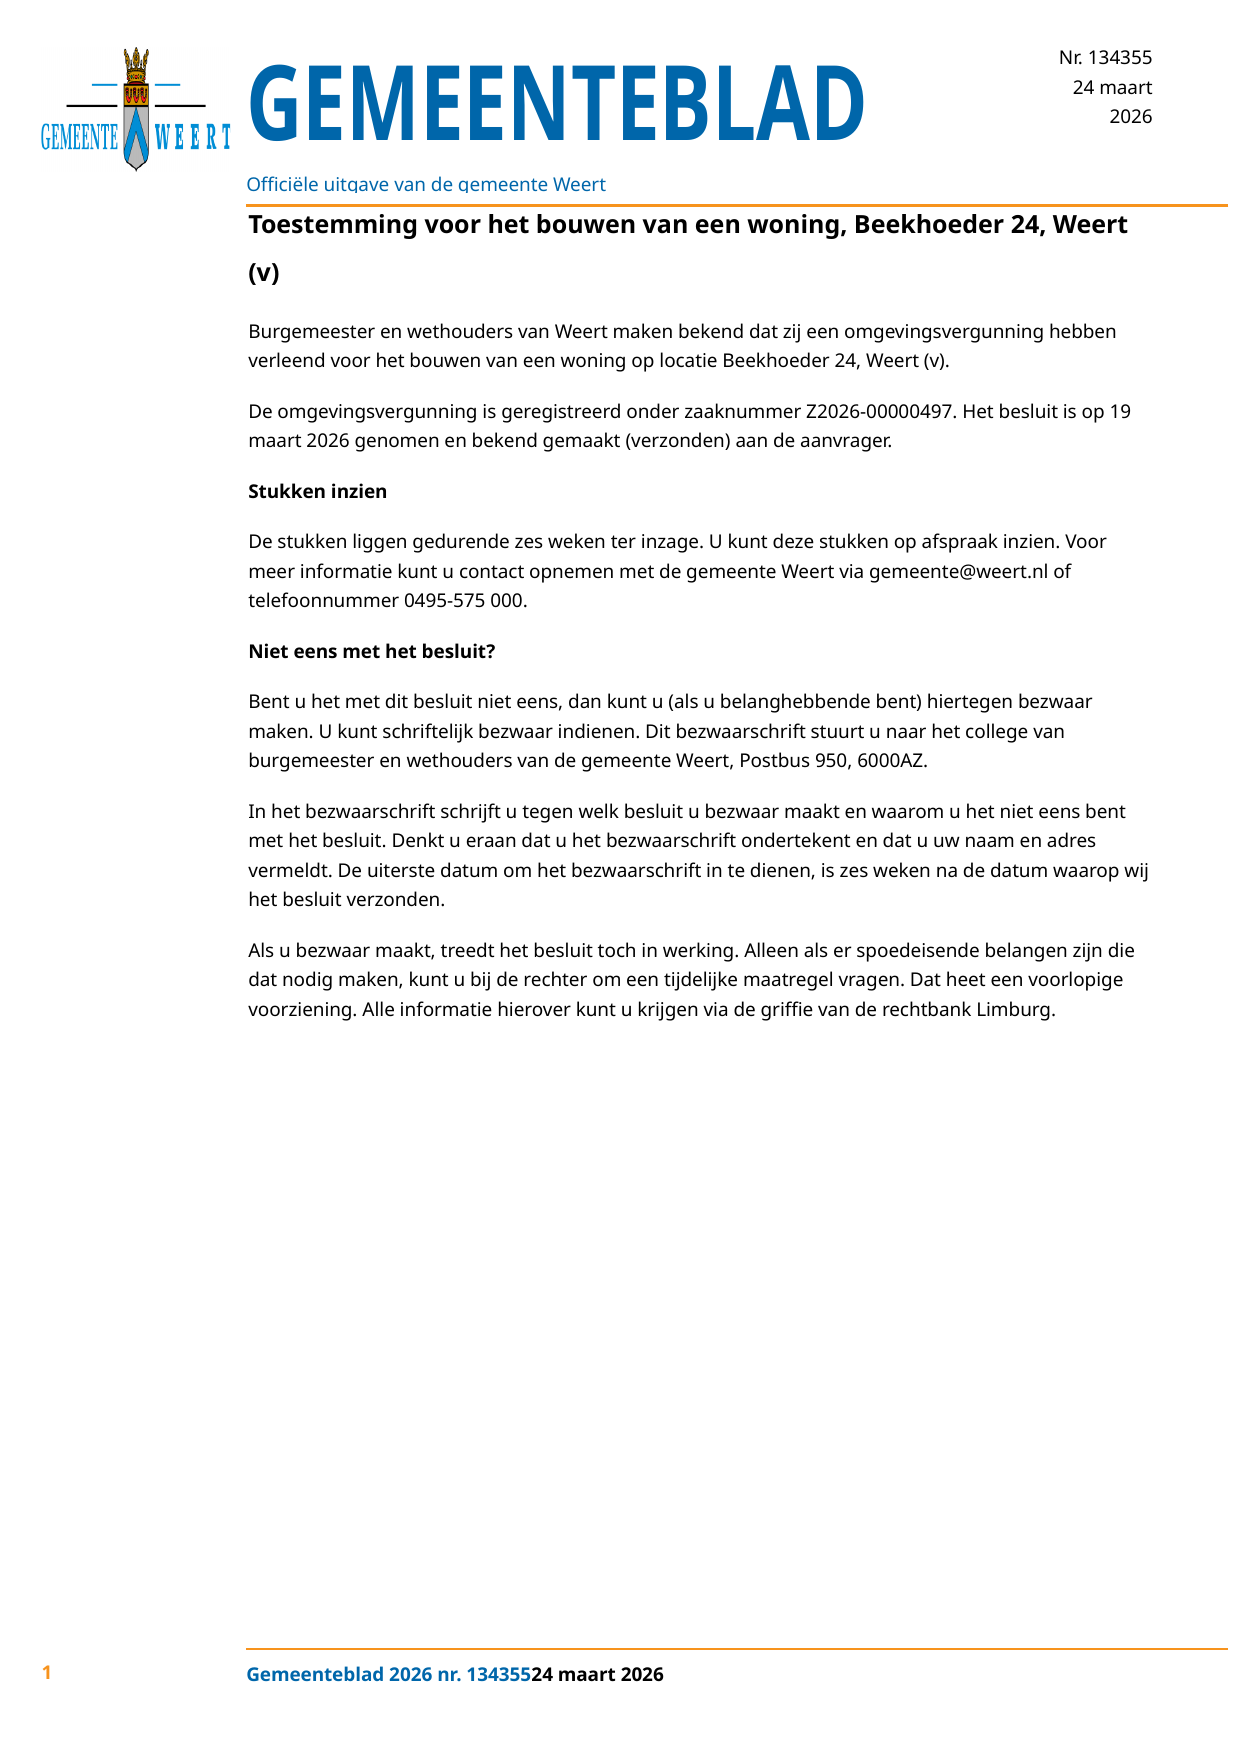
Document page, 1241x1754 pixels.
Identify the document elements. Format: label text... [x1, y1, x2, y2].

text Als u bezwaar maakt, treedt het besluit toch in werking. Alleen als er spoedeisende belangen zijn die dat nodig maken, kunt u bij de rechter om een tijdelijke maatregel vragen. Dat heet een voorlopige voorziening. Alle informatie hierover kunt u krijgen via de griffie van de rechtbank Limburg. [248, 937, 1152, 1022]
picture [41, 47, 231, 172]
text Niet eens met het besluit? [248, 638, 1152, 664]
text Toestemming voor het bouwen van een woning, Beekhoeder 24, Weert (v) [248, 207, 1152, 288]
text Burgemeester en wethouders van Weert maken bekend dat zij een omgevingsvergunning hebben verleend voor het bouwen van een woning op locatie Beekhoeder 24, Weert (v). [248, 318, 1152, 373]
text In het bezwaarschrift schrijft u tegen welk besluit u bezwaar maakt en waarom u het niet eens bent met het besluit. Denkt u eraan dat u het bezwaarschrift ondertekent en dat u uw naam en adres vermeldt. De uiterste datum om het bezwaarschrift in te dienen, is zes weken na de datum waarop wij het besluit verzonden. [248, 798, 1152, 912]
text Stukken inzien [248, 478, 1152, 504]
text Bent u het met dit besluit niet eens, dan kunt u (als u belanghebbende bent) hiertegen bezwaar maken. U kunt schriftelijk bezwaar indienen. Dit bezwaarschrift stuurt u naar het college van burgemeester en wethouders van de gemeente Weert, Postbus 950, 6000AZ. [248, 688, 1152, 773]
text De omgevingsvergunning is geregistreerd onder zaaknummer Z2026-00000497. Het besluit is op 19 maart 2026 genomen en bekend gemaakt (verzonden) aan de aanvrager. [248, 398, 1152, 453]
text De stukken liggen gedurende zes weken ter inzage. U kunt deze stukken op afspraak inzien. Voor meer informatie kunt u contact opnemen met de gemeente Weert via gemeente@weert.nl of telefoonnummer 0495-575 000. [248, 528, 1152, 613]
